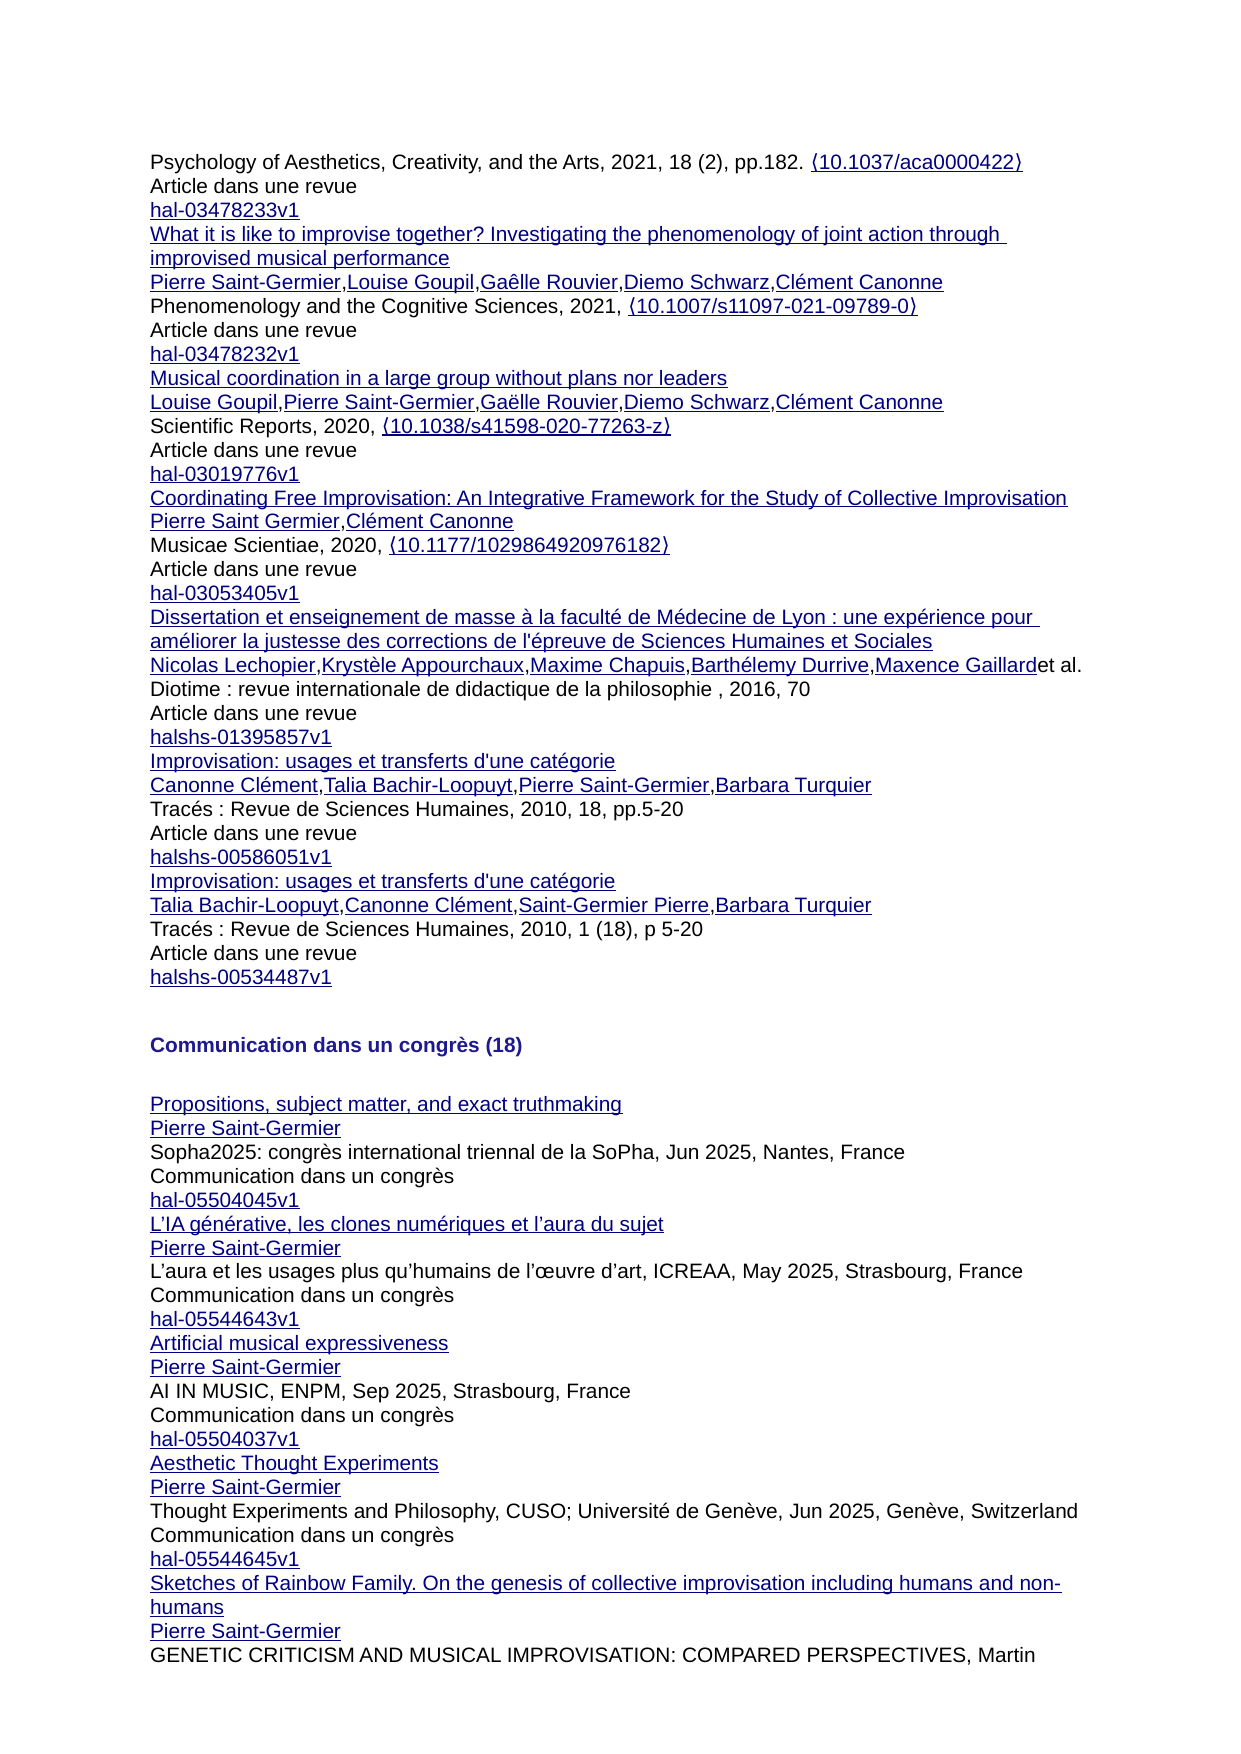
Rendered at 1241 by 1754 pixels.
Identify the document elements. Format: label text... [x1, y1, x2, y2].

table_cell Dissertation et enseignement de masse à la faculté de Médecine de Lyon : une expérience pour améliorer la justesse des corrections de l'épreuve de Sciences Humaines et Sociales Nicolas Lechopier,Krystèle Appourchaux,Maxime Chapuis,Barthélemy Durrive,Maxence Gaillardet al. Diotime : revue internationale de didactique de la philosophie , 2016, 70 Article dans une revue halshs-01395857v1 [150, 605, 1090, 749]
table_cell Artificial musical expressiveness Pierre Saint-Germier AI IN MUSIC, ENPM, Sep 2025, Strasbourg, France Communication dans un congrès hal-05504037v1 [150, 1331, 1090, 1451]
table_cell Sketches of Rainbow Family. On the genesis of collective improvisation including humans and non-humans Pierre Saint-Germier GENETIC CRITICISM AND MUSICAL IMPROVISATION: COMPARED PERSPECTIVES, Martin [150, 1571, 1090, 1667]
table_header Propositions, subject matter, and exact truthmaking Pierre Saint-Germier Sopha2025: congrès international triennal de la SoPha, Jun 2025, Nantes, France Communication dans un congrès hal-05504045v1 [150, 1092, 1090, 1211]
subtitle Communication dans un congrès (18) [150, 1033, 1090, 1057]
table_cell Improvisation: usages et transferts d'une catégorie Canonne Clément,Talia Bachir-Loopuyt,Pierre Saint-Germier,Barbara Turquier Tracés : Revue de Sciences Humaines, 2010, 18, pp.5-20 Article dans une revue halshs-00586051v1 [150, 749, 1090, 869]
table_cell Coordinating Free Improvisation: An Integrative Framework for the Study of Collective Improvisation Pierre Saint Germier,Clément Canonne Musicae Scientiae, 2020, ⟨10.1177/1029864920976182⟩ Article dans une revue hal-03053405v1 [150, 485, 1090, 605]
table_cell Musical coordination in a large group without plans nor leaders Louise Goupil,Pierre Saint-Germier,Gaëlle Rouvier,Diemo Schwarz,Clément Canonne Scientific Reports, 2020, ⟨10.1038/s41598-020-77263-z⟩ Article dans une revue hal-03019776v1 [150, 366, 1090, 485]
table_cell L’IA générative, les clones numériques et l’aura du sujet Pierre Saint-Germier L’aura et les usages plus qu’humains de l’œuvre d’art, ICREAA, May 2025, Strasbourg, France Communication dans un congrès hal-05544643v1 [150, 1211, 1090, 1331]
table_cell Psychology of Aesthetics, Creativity, and the Arts, 2021, 18 (2), pp.182. ⟨10.1037/aca0000422⟩ Article dans une revue hal-03478233v1 [150, 150, 1090, 222]
table_cell Improvisation: usages et transferts d'une catégorie Talia Bachir-Loopuyt,Canonne Clément,Saint-Germier Pierre,Barbara Turquier Tracés : Revue de Sciences Humaines, 2010, 1 (18), p 5-20 Article dans une revue halshs-00534487v1 [150, 869, 1090, 988]
table_cell What it is like to improvise together? Investigating the phenomenology of joint action through improvised musical performance Pierre Saint-Germier,Louise Goupil,Gaêlle Rouvier,Diemo Schwarz,Clément Canonne Phenomenology and the Cognitive Sciences, 2021, ⟨10.1007/s11097-021-09789-0⟩ Article dans une revue hal-03478232v1 [150, 222, 1090, 366]
table_cell Aesthetic Thought Experiments Pierre Saint-Germier Thought Experiments and Philosophy, CUSO; Université de Genève, Jun 2025, Genève, Switzerland Communication dans un congrès hal-05544645v1 [150, 1451, 1090, 1571]
